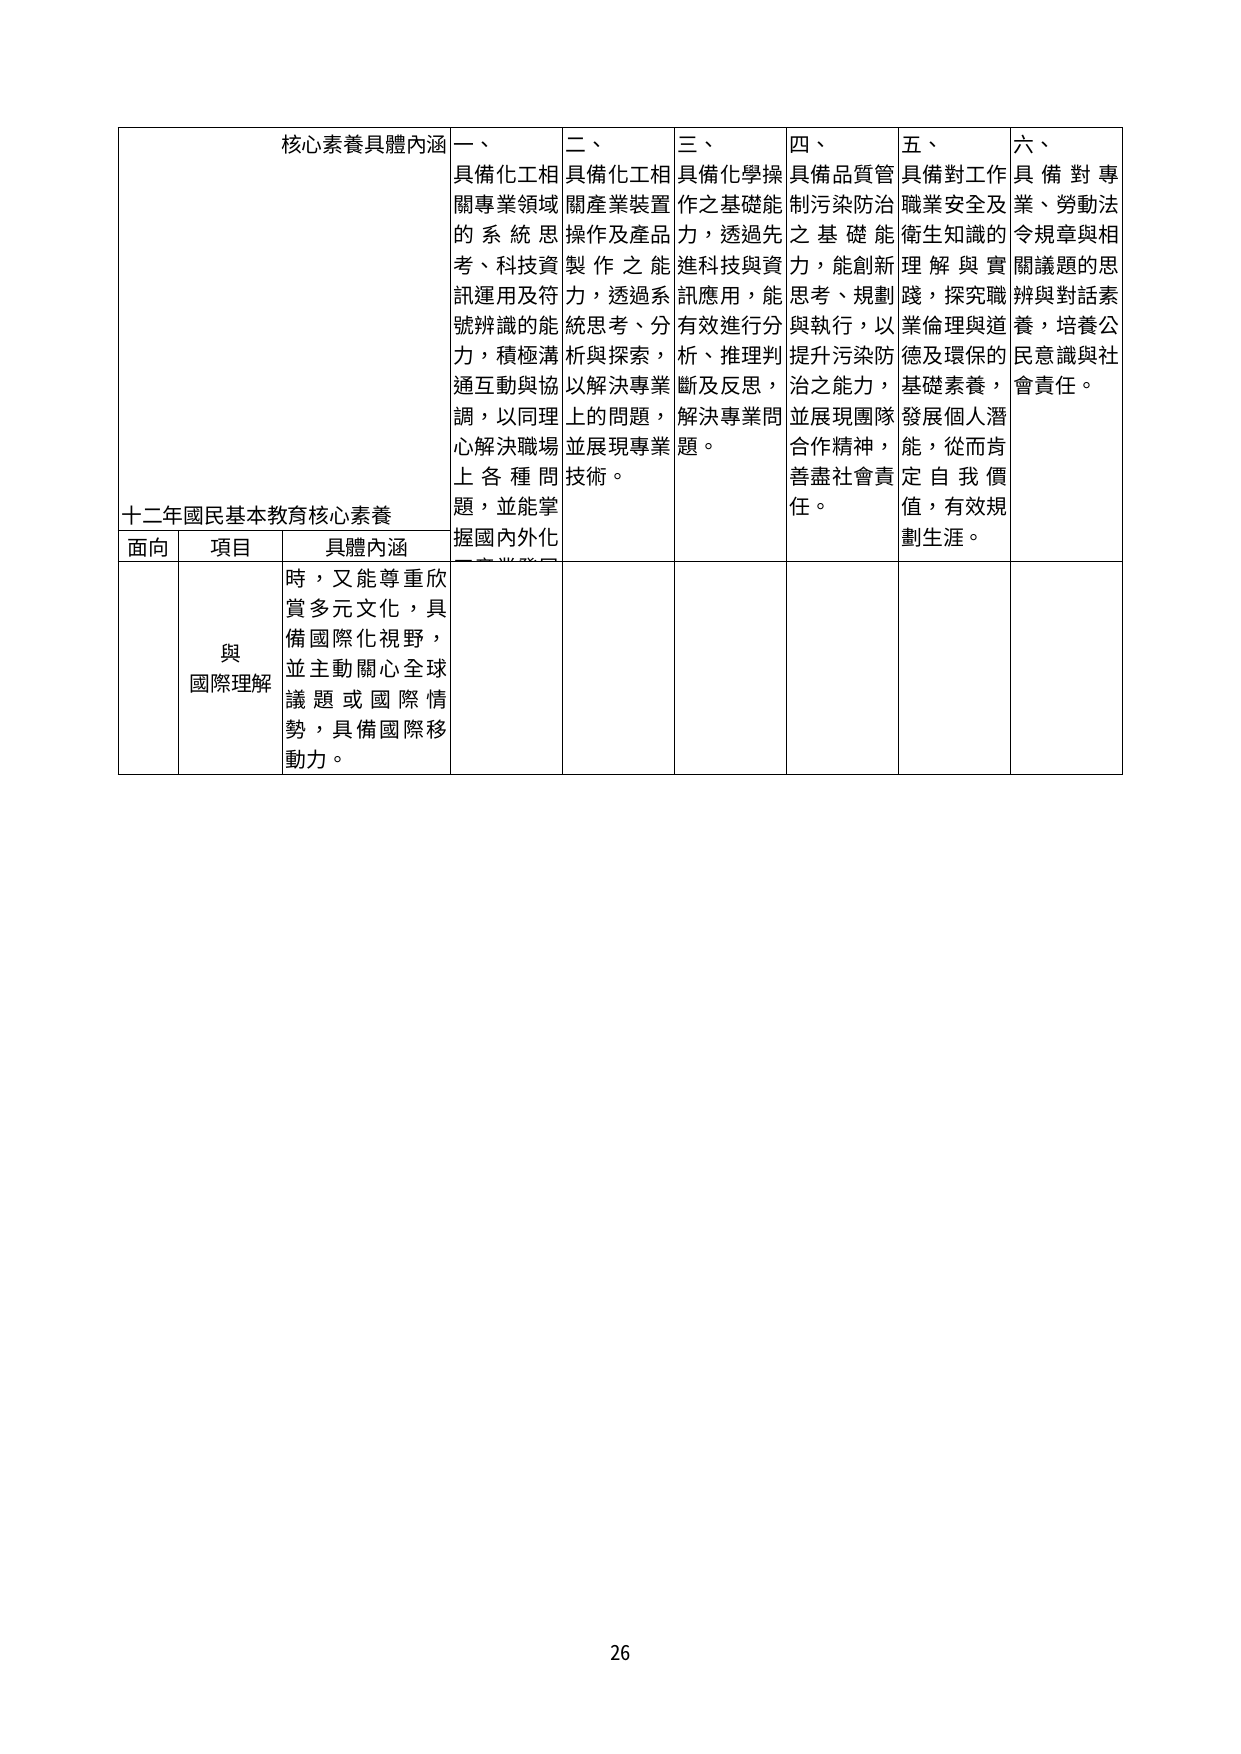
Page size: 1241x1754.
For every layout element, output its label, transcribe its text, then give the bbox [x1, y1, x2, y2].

table_header 五、 具備對工作職業安全及衛生知識的理解與實踐，探究職業倫理與道德及環保的基礎素養，發展個人潛能，從而肯定自我價值，有效規劃生涯。 [899, 128, 1010, 561]
table_cell [675, 562, 786, 773]
table_cell 項目 [179, 531, 282, 561]
table_cell [1011, 562, 1122, 773]
table_header 四、 具備品質管制污染防治之基礎能力，能創新思考、規劃與執行，以提升污染防治之能力，並展現團隊合作精神，善盡社會責任。 [787, 128, 898, 561]
table_cell V [451, 562, 562, 773]
table_cell 與 國際理解 [179, 562, 282, 773]
table_cell [787, 562, 898, 773]
table_header 三、 具備化學操作之基礎能力，透過先進科技與資訊應用，能有效進行分析、推理判斷及反思，解決專業問題。 [675, 128, 786, 561]
table_cell 具體內涵 [283, 531, 450, 561]
table_header 核心素養具體內涵 十二年國民基本教育核心素養 [119, 128, 450, 530]
table_header 一、 具備化工相關專業領域的系統思考、科技資訊運用及符號辨識的能力，積極溝通互動與協調，以同理心解決職場上各種問題，並能掌握國內外化工產業發展趨勢。 [451, 128, 562, 561]
table_cell 時，又能尊重欣賞多元文化，具備國際化視野，並主動關心全球議題或國際情勢，具備國際移動力。 [283, 562, 450, 773]
table_cell [119, 562, 178, 773]
table_header 六、 具備對專業、勞動法令規章與相關議題的思辨與對話素養，培養公民意識與社會責任。 [1011, 128, 1122, 561]
table_cell [899, 562, 1010, 773]
table_header 二、 具備化工相關產業裝置操作及產品製作之能力，透過系統思考、分析與探索，以解決專業上的問題，並展現專業技術。 [563, 128, 674, 561]
table_cell 面向 [119, 531, 178, 561]
table_cell [563, 562, 674, 773]
